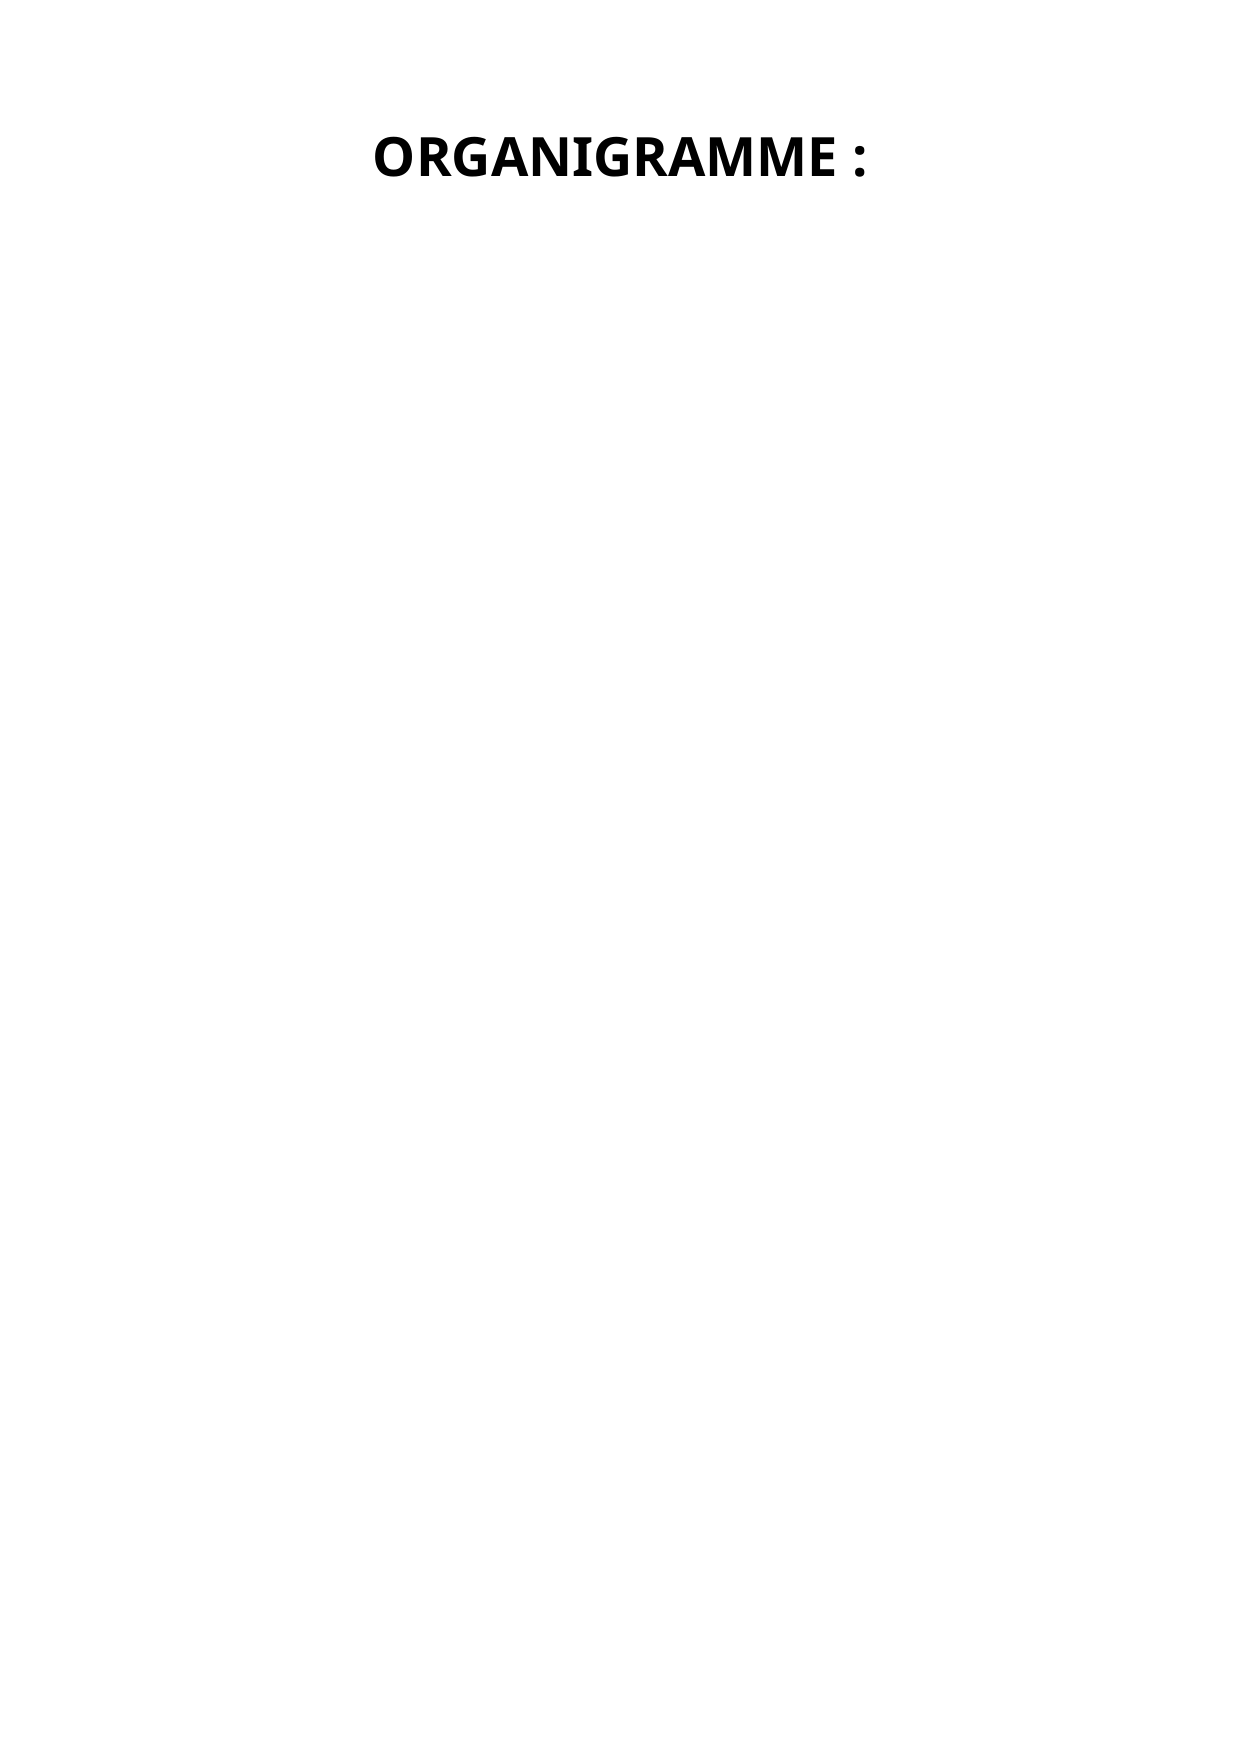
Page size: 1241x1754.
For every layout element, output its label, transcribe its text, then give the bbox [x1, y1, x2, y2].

text ORGANIGRAMME : [118, 118, 1122, 192]
